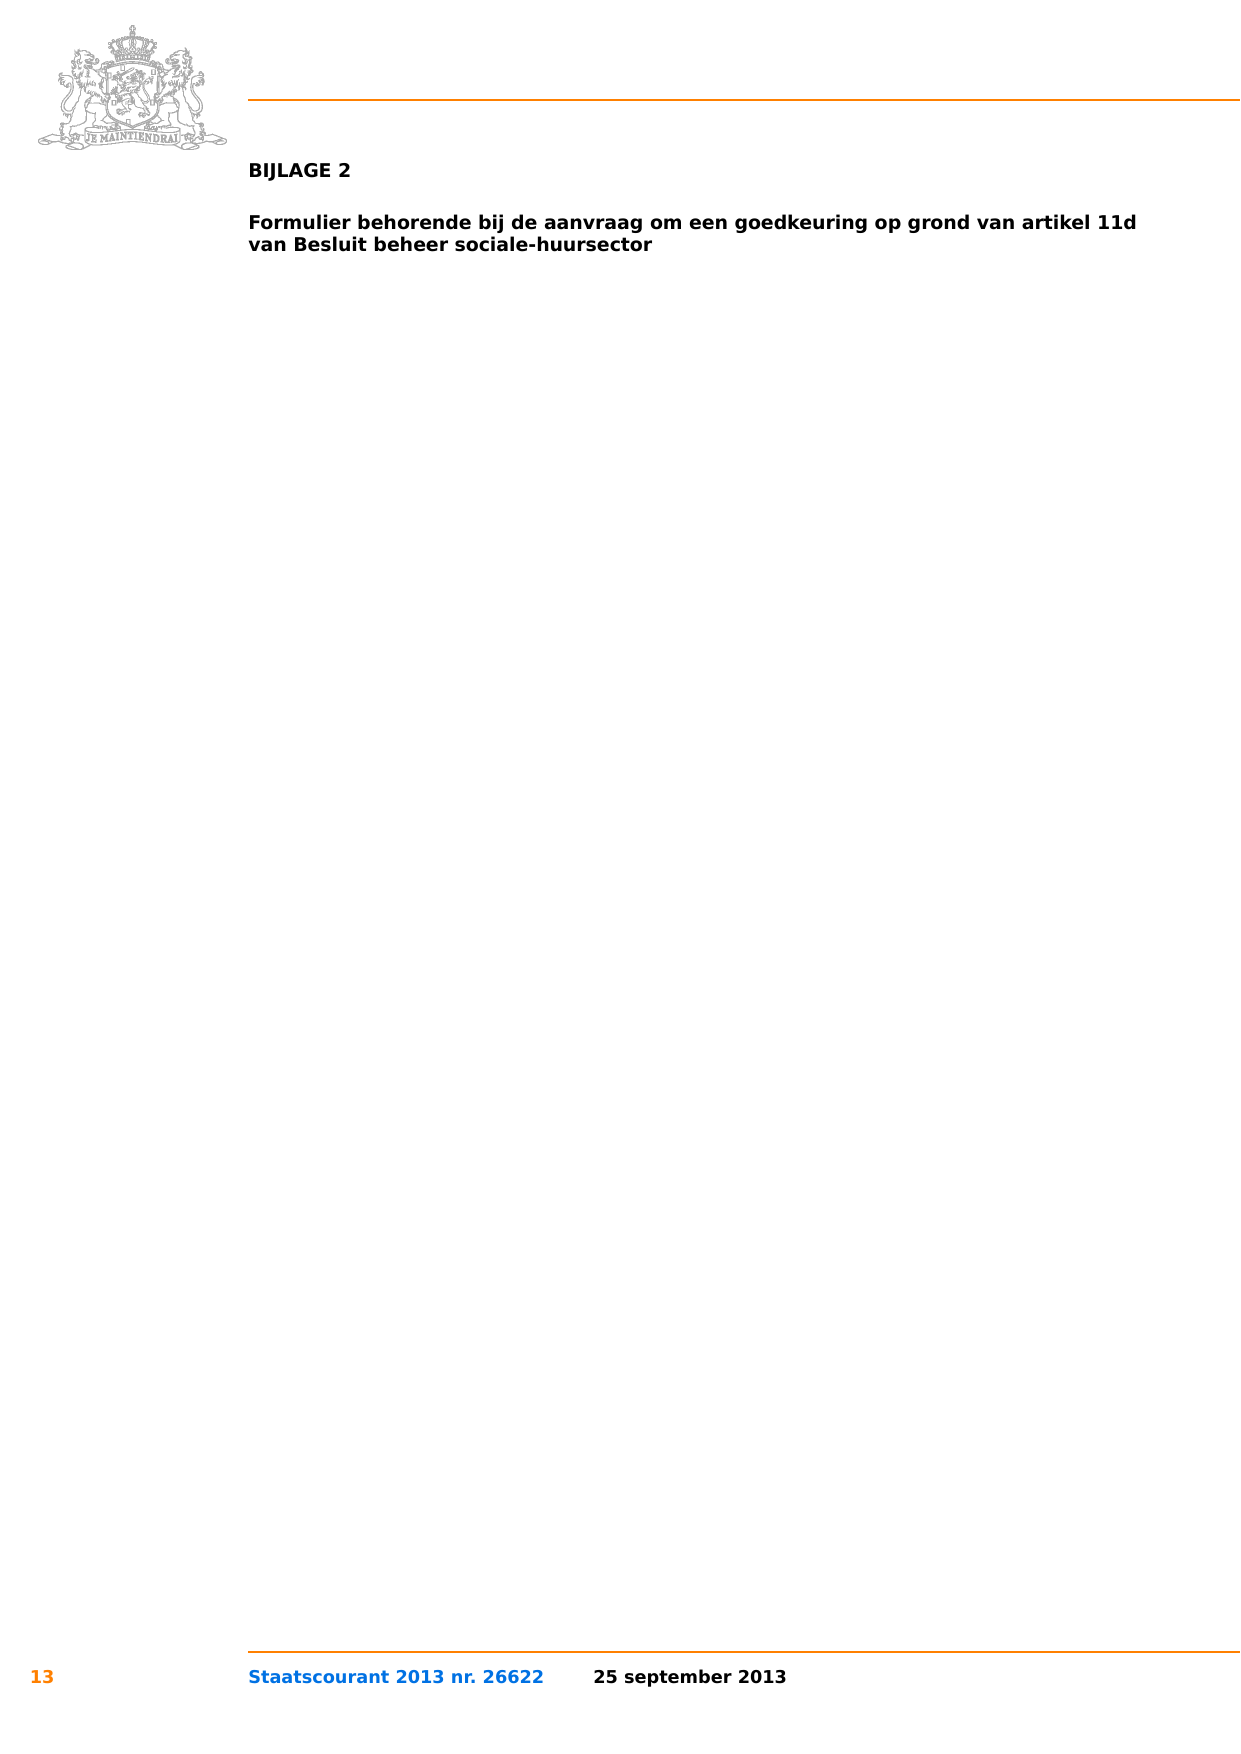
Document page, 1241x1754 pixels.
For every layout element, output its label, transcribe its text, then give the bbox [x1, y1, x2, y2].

subtitle Formulier behorende bij de aanvraag om een goedkeuring op grond van artikel 11d van Besluit beheer sociale-huursector [248, 212, 1163, 256]
subtitle BIJLAGE 2 [248, 160, 1163, 182]
picture [38, 25, 227, 150]
